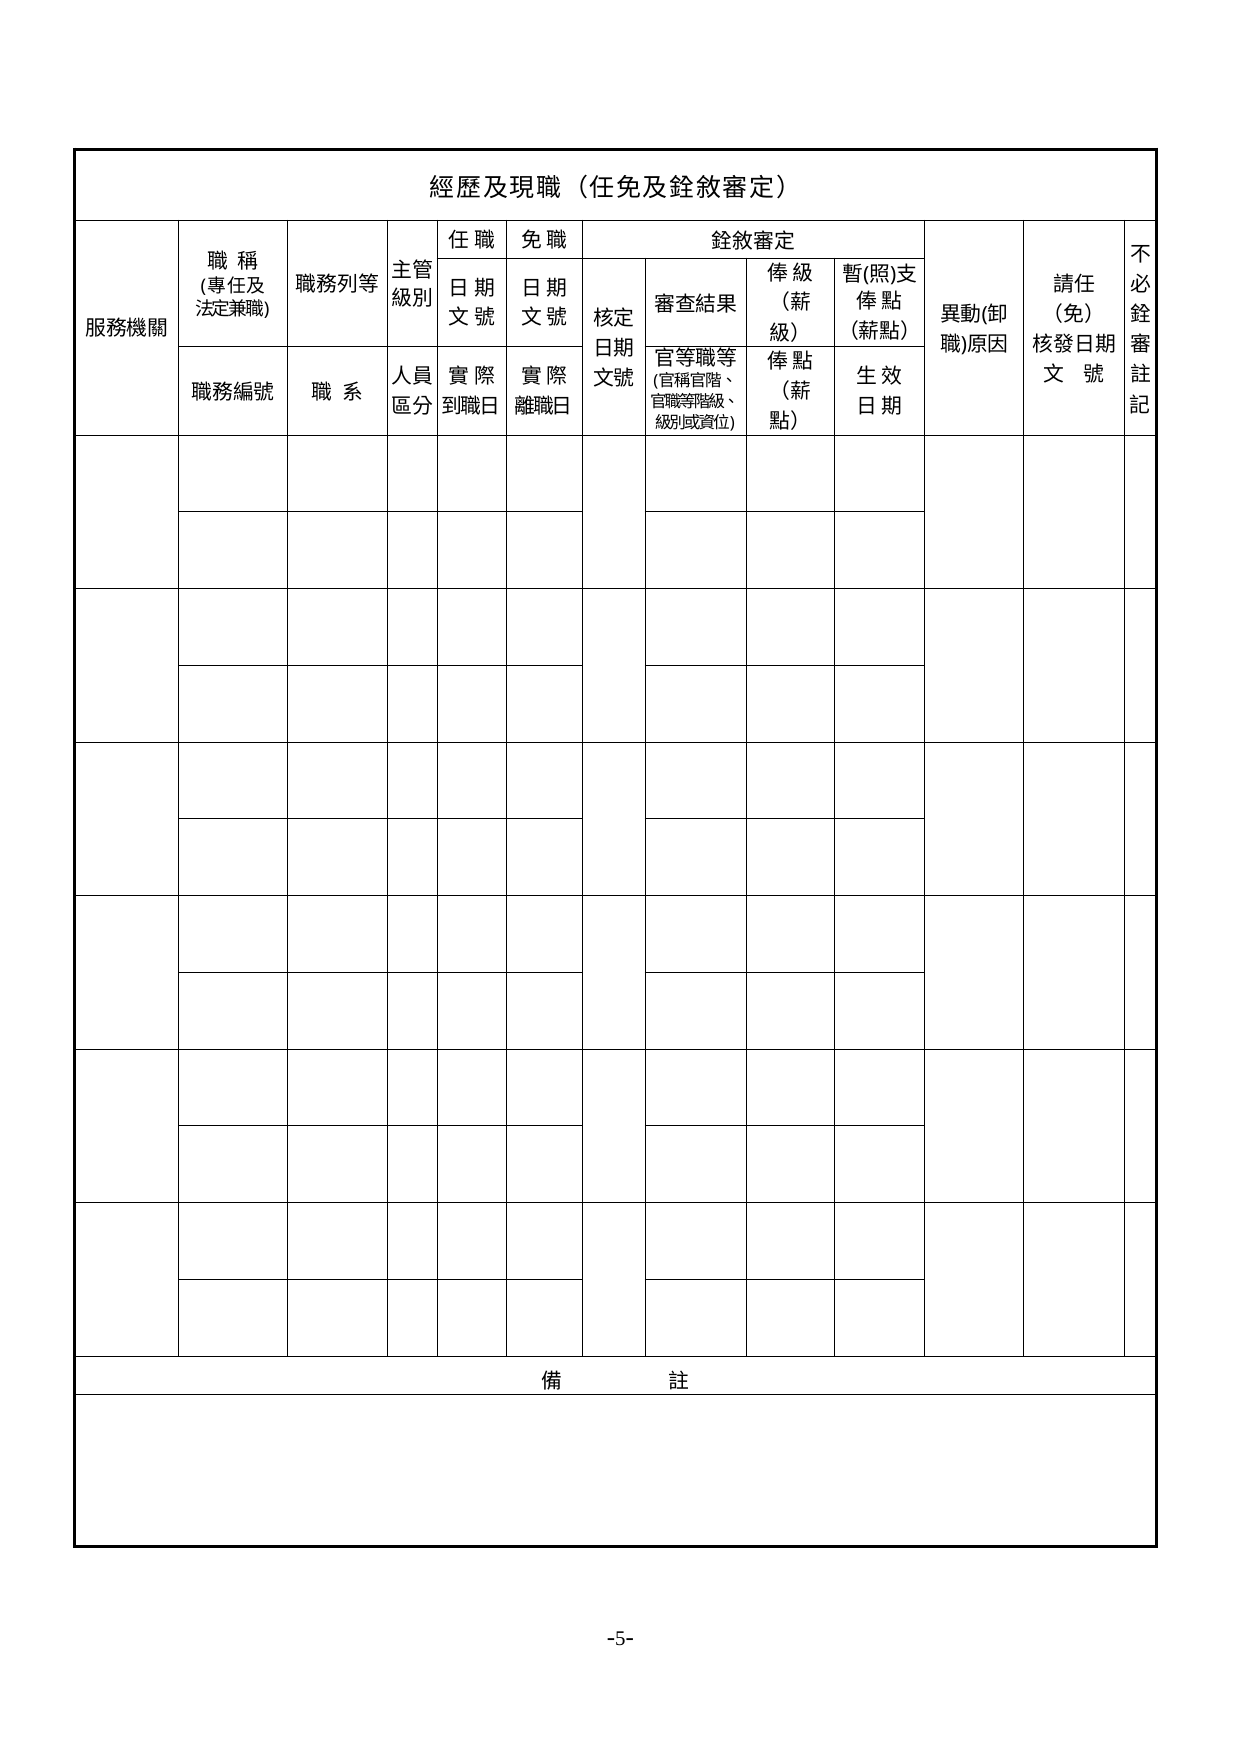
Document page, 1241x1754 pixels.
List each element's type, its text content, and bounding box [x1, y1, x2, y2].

table_cell [925, 1050, 1023, 1202]
table_cell [507, 743, 582, 818]
table_cell [646, 1203, 746, 1279]
table_cell [835, 819, 924, 895]
table_cell [1125, 589, 1155, 742]
table_cell [388, 896, 437, 972]
table_cell 官等職等(官稱官階、 官職等階級、 級別或資位) [646, 347, 746, 434]
table_cell 日 期 文 號 [438, 259, 506, 346]
table_cell [179, 1280, 287, 1356]
table_cell 實 際 離職日 [507, 347, 582, 434]
table_cell [179, 743, 287, 818]
table_cell 異動(卸職)原因 [925, 221, 1023, 434]
table_cell [288, 512, 387, 588]
table_cell 職務編號 [179, 347, 287, 434]
table_cell [179, 1126, 287, 1202]
table_cell [747, 589, 834, 665]
table_cell [747, 896, 834, 972]
table_cell 日 期 文 號 [507, 259, 582, 346]
table_cell [1125, 1050, 1155, 1202]
table_cell [507, 973, 582, 1049]
table_cell [388, 512, 437, 588]
table_cell [179, 1050, 287, 1125]
table_cell [583, 589, 645, 742]
table_cell [438, 743, 506, 818]
table_cell [747, 819, 834, 895]
table_cell [1125, 896, 1155, 1049]
table_cell [438, 819, 506, 895]
table_cell [438, 1203, 506, 1279]
table_cell [835, 1050, 924, 1125]
table_cell [583, 743, 645, 895]
table_cell [583, 1203, 645, 1356]
table_cell 主管 級別 [388, 221, 437, 346]
table_cell [507, 1126, 582, 1202]
table_cell [835, 436, 924, 511]
table_cell [747, 1203, 834, 1279]
table_cell [583, 436, 645, 588]
table_cell [438, 1280, 506, 1356]
table_cell 備 註 [76, 1357, 1155, 1394]
table_cell [388, 436, 437, 511]
table_cell [507, 1203, 582, 1279]
table_cell [438, 896, 506, 972]
table_cell [646, 1280, 746, 1356]
table_cell [835, 589, 924, 665]
table_cell [438, 973, 506, 1049]
table_cell [747, 666, 834, 742]
table_cell [388, 819, 437, 895]
table_cell [646, 1126, 746, 1202]
table_cell [288, 666, 387, 742]
table_cell 核定日期文號 [583, 259, 645, 434]
table_cell [835, 512, 924, 588]
table_cell [1024, 1203, 1124, 1356]
table_cell [747, 973, 834, 1049]
table_cell [388, 666, 437, 742]
table_cell [179, 512, 287, 588]
table_cell [646, 896, 746, 972]
table_cell 俸 點 （薪點） [747, 347, 834, 434]
table_cell [583, 896, 645, 1049]
table_cell [835, 666, 924, 742]
table_cell 生 效 日 期 [835, 347, 924, 434]
table_cell [646, 512, 746, 588]
table_cell [835, 1280, 924, 1356]
table_cell 俸 級 （薪級） [747, 259, 834, 346]
table_cell [1024, 896, 1124, 1049]
table_cell [1024, 743, 1124, 895]
table_cell 服務機關 [76, 221, 178, 434]
table_cell [388, 1203, 437, 1279]
table_cell [1024, 1050, 1124, 1202]
table_cell [179, 819, 287, 895]
table_cell [438, 589, 506, 665]
table_cell [288, 973, 387, 1049]
table_cell [507, 819, 582, 895]
table_cell [1024, 589, 1124, 742]
table_cell [438, 436, 506, 511]
table_cell 職 稱 (專任及 法定兼職) [179, 221, 287, 346]
table_cell [388, 1126, 437, 1202]
table_cell [76, 589, 178, 742]
table_cell [76, 743, 178, 895]
table_cell 銓敘審定 [583, 221, 924, 257]
table_cell [835, 1203, 924, 1279]
table_header 經歷及現職（任免及銓敘審定） [76, 151, 1155, 219]
table_cell [747, 512, 834, 588]
table_cell [438, 512, 506, 588]
table_cell [646, 436, 746, 511]
table_cell [179, 1203, 287, 1279]
table_cell [646, 743, 746, 818]
table_cell [288, 1126, 387, 1202]
table_cell [925, 589, 1023, 742]
table_cell [76, 1395, 1155, 1545]
table_cell [1024, 436, 1124, 588]
table_cell 暫(照)支 俸 點 （薪點） [835, 259, 924, 346]
table_cell [179, 589, 287, 665]
table_cell [388, 743, 437, 818]
table_cell [288, 589, 387, 665]
table_cell [507, 589, 582, 665]
table_cell [835, 1126, 924, 1202]
table_cell [507, 1050, 582, 1125]
table_cell [646, 1050, 746, 1125]
table_cell 請任（免） 核發日期文 號 [1024, 221, 1124, 434]
table_cell [747, 743, 834, 818]
table_cell 免 職 [507, 221, 582, 257]
table_cell [288, 743, 387, 818]
table_cell 職務列等 [288, 221, 387, 346]
table_cell [76, 1203, 178, 1356]
table_cell [835, 896, 924, 972]
table_cell [288, 1050, 387, 1125]
table_cell [76, 1050, 178, 1202]
table_cell [583, 1050, 645, 1202]
table_cell [835, 743, 924, 818]
table_cell 職 系 [288, 347, 387, 434]
table_cell [507, 896, 582, 972]
table_cell [1125, 436, 1155, 588]
table_cell [747, 1050, 834, 1125]
table_cell [835, 973, 924, 1049]
table_cell [925, 436, 1023, 588]
table_cell 實 際 到職日 [438, 347, 506, 434]
table_cell [438, 1126, 506, 1202]
table_cell [925, 1203, 1023, 1356]
table_cell [507, 436, 582, 511]
table_cell [507, 1280, 582, 1356]
table_cell [747, 436, 834, 511]
table_cell 人員 區分 [388, 347, 437, 434]
table_cell 任 職 [438, 221, 506, 257]
table_cell [76, 896, 178, 1049]
table_cell [76, 436, 178, 588]
table_cell [646, 973, 746, 1049]
table_cell [288, 1280, 387, 1356]
table_cell [288, 436, 387, 511]
table_cell [288, 819, 387, 895]
table_cell [438, 1050, 506, 1125]
table_cell [646, 819, 746, 895]
table_cell 審查結果 [646, 259, 746, 346]
table_cell [507, 666, 582, 742]
table_cell [179, 973, 287, 1049]
table_cell [646, 666, 746, 742]
table_cell [925, 743, 1023, 895]
table_cell [646, 589, 746, 665]
table_cell [388, 1050, 437, 1125]
table_cell [925, 896, 1023, 1049]
table_cell [179, 436, 287, 511]
table_cell [288, 1203, 387, 1279]
table_cell [1125, 743, 1155, 895]
table_cell [1125, 1203, 1155, 1356]
table_cell [438, 666, 506, 742]
table_cell 不必銓審註記 [1125, 221, 1155, 434]
table_cell [388, 1280, 437, 1356]
table_cell [179, 666, 287, 742]
table_cell [747, 1126, 834, 1202]
table_cell [388, 973, 437, 1049]
table_cell [288, 896, 387, 972]
table_cell [388, 589, 437, 665]
table_cell [747, 1280, 834, 1356]
table_cell [179, 896, 287, 972]
table_cell [507, 512, 582, 588]
